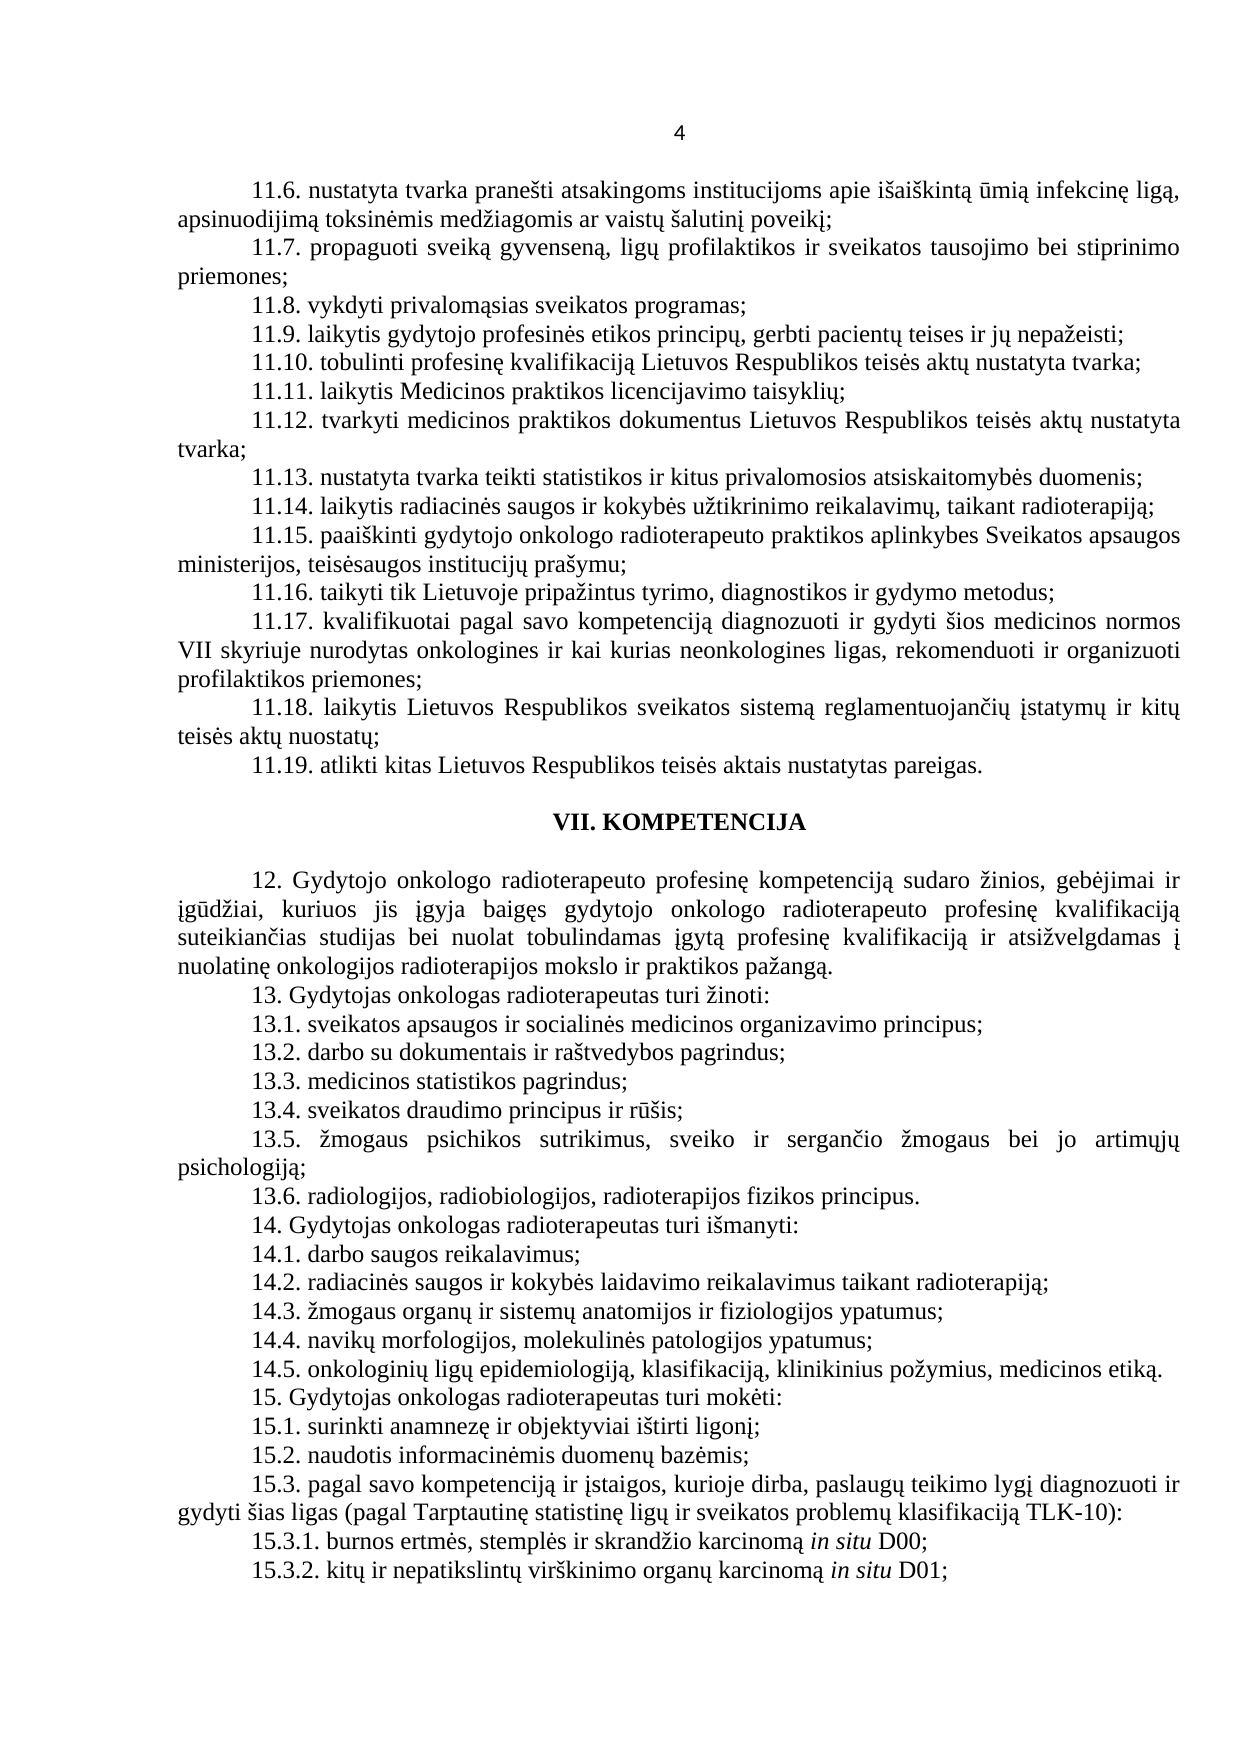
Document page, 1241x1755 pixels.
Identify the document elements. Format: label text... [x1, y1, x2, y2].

text 11.18. laikytis Lietuvos Respublikos sveikatos sistemą reglamentuojančių įstatymų ir kitų teisės aktų nuostatų; [177, 692, 1181, 750]
text 15. Gydytojas onkologas radioterapeutas turi mokėti: [177, 1382, 1181, 1411]
text 14.5. onkologinių ligų epidemiologiją, klasifikaciją, klinikinius požymius, medicinos etiką. [177, 1354, 1181, 1382]
text 11.10. tobulinti profesinę kvalifikaciją Lietuvos Respublikos teisės aktų nustatyta tvarka; [177, 347, 1181, 376]
text 11.6. nustatyta tvarka pranešti atsakingoms institucijoms apie išaiškintą ūmią infekcinę ligą, apsinuodijimą toksinėmis medžiagomis ar vaistų šalutinį poveikį; [177, 175, 1181, 232]
text 15.1. surinkti anamnezę ir objektyviai ištirti ligonį; [177, 1411, 1181, 1440]
text 14.4. navikų morfologijos, molekulinės patologijos ypatumus; [177, 1325, 1181, 1354]
text 15.3.2. kitų ir nepatikslintų virškinimo organų karcinomą in situ D01; [177, 1555, 1181, 1584]
text 13.6. radiologijos, radiobiologijos, radioterapijos fizikos principus. [177, 1181, 1181, 1210]
text 13.3. medicinos statistikos pagrindus; [177, 1066, 1181, 1095]
text 11.8. vykdyti privalomąsias sveikatos programas; [177, 290, 1181, 319]
text 14.2. radiacinės saugos ir kokybės laidavimo reikalavimus taikant radioterapiją; [177, 1267, 1181, 1296]
text 11.19. atlikti kitas Lietuvos Respublikos teisės aktais nustatytas pareigas. [177, 750, 1181, 779]
text 11.12. tvarkyti medicinos praktikos dokumentus Lietuvos Respublikos teisės aktų nustatyta tvarka; [177, 405, 1181, 462]
text 11.14. laikytis radiacinės saugos ir kokybės užtikrinimo reikalavimų, taikant radioterapiją; [177, 491, 1181, 520]
text 13.5. žmogaus psichikos sutrikimus, sveiko ir sergančio žmogaus bei jo artimųjų psichologiją; [177, 1124, 1181, 1181]
text 11.13. nustatyta tvarka teikti statistikos ir kitus privalomosios atsiskaitomybės duomenis; [177, 462, 1181, 491]
text 13.1. sveikatos apsaugos ir socialinės medicinos organizavimo principus; [177, 1009, 1181, 1037]
text 14. Gydytojas onkologas radioterapeutas turi išmanyti: [177, 1210, 1181, 1239]
text 14.1. darbo saugos reikalavimus; [177, 1239, 1181, 1267]
text 13.2. darbo su dokumentais ir raštvedybos pagrindus; [177, 1037, 1181, 1066]
text 15.3.1. burnos ertmės, stemplės ir skrandžio karcinomą in situ D00; [177, 1526, 1181, 1555]
text 14.3. žmogaus organų ir sistemų anatomijos ir fiziologijos ypatumus; [177, 1296, 1181, 1325]
text 13. Gydytojas onkologas radioterapeutas turi žinoti: [177, 980, 1181, 1009]
text 12. Gydytojo onkologo radioterapeuto profesinę kompetenciją sudaro žinios, gebėjimai ir įgūdžiai, kuriuos jis įgyja baigęs gydytojo onkologo radioterapeuto profesinę kvalifikaciją suteikiančias studijas bei nuolat tobulindamas įgytą profesinę kvalifikaciją ir atsižvelgdamas į nuolatinę onkologijos radioterapijos mokslo ir praktikos pažangą. [177, 865, 1181, 980]
text 11.7. propaguoti sveiką gyvenseną, ligų profilaktikos ir sveikatos tausojimo bei stiprinimo priemones; [177, 232, 1181, 290]
text 11.9. laikytis gydytojo profesinės etikos principų, gerbti pacientų teises ir jų nepažeisti; [177, 319, 1181, 347]
text 11.17. kvalifikuotai pagal savo kompetenciją diagnozuoti ir gydyti šios medicinos normos VII skyriuje nurodytas onkologines ir kai kurias neonkologines ligas, rekomenduoti ir organizuoti profilaktikos priemones; [177, 606, 1181, 692]
text 11.16. taikyti tik Lietuvoje pripažintus tyrimo, diagnostikos ir gydymo metodus; [177, 577, 1181, 606]
text 13.4. sveikatos draudimo principus ir rūšis; [177, 1095, 1181, 1124]
text 15.3. pagal savo kompetenciją ir įstaigos, kurioje dirba, paslaugų teikimo lygį diagnozuoti ir gydyti šias ligas (pagal Tarptautinę statistinę ligų ir sveikatos problemų klasifikaciją TLK-10): [177, 1469, 1181, 1526]
text 11.11. laikytis Medicinos praktikos licencijavimo taisyklių; [177, 376, 1181, 405]
text 11.15. paaiškinti gydytojo onkologo radioterapeuto praktikos aplinkybes Sveikatos apsaugos ministerijos, teisėsaugos institucijų prašymu; [177, 520, 1181, 577]
text VII. KOMPETENCIJA [177, 807, 1181, 836]
text 15.2. naudotis informacinėmis duomenų bazėmis; [177, 1440, 1181, 1469]
